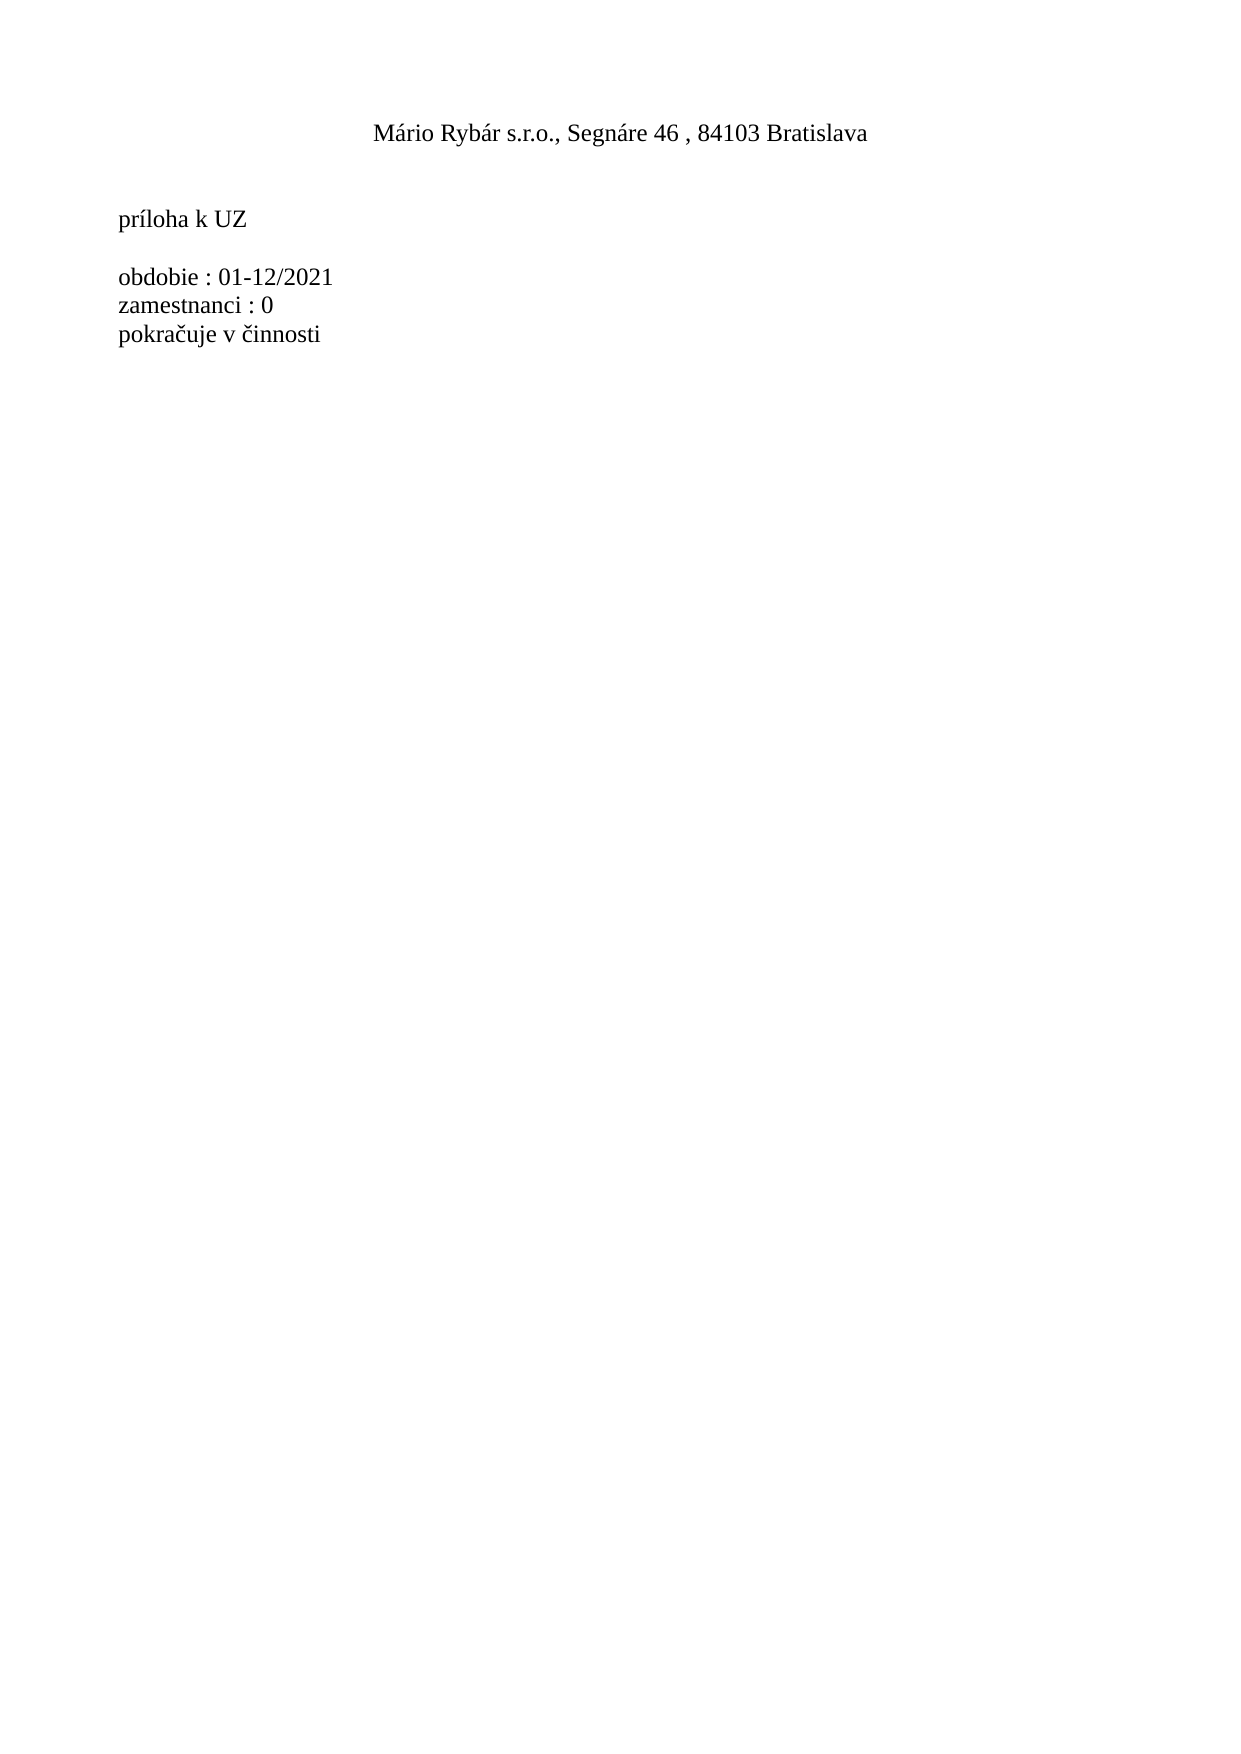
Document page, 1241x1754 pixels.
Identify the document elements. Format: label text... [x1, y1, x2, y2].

text Mário Rybár s.r.o., Segnáre 46 , 84103 Bratislava [118, 118, 1122, 147]
text obdobie : 01-12/2021 [118, 262, 1122, 291]
text zamestnanci : 0 [118, 291, 1122, 319]
text pokračuje v činnosti [118, 319, 1122, 348]
text príloha k UZ [118, 204, 1122, 233]
